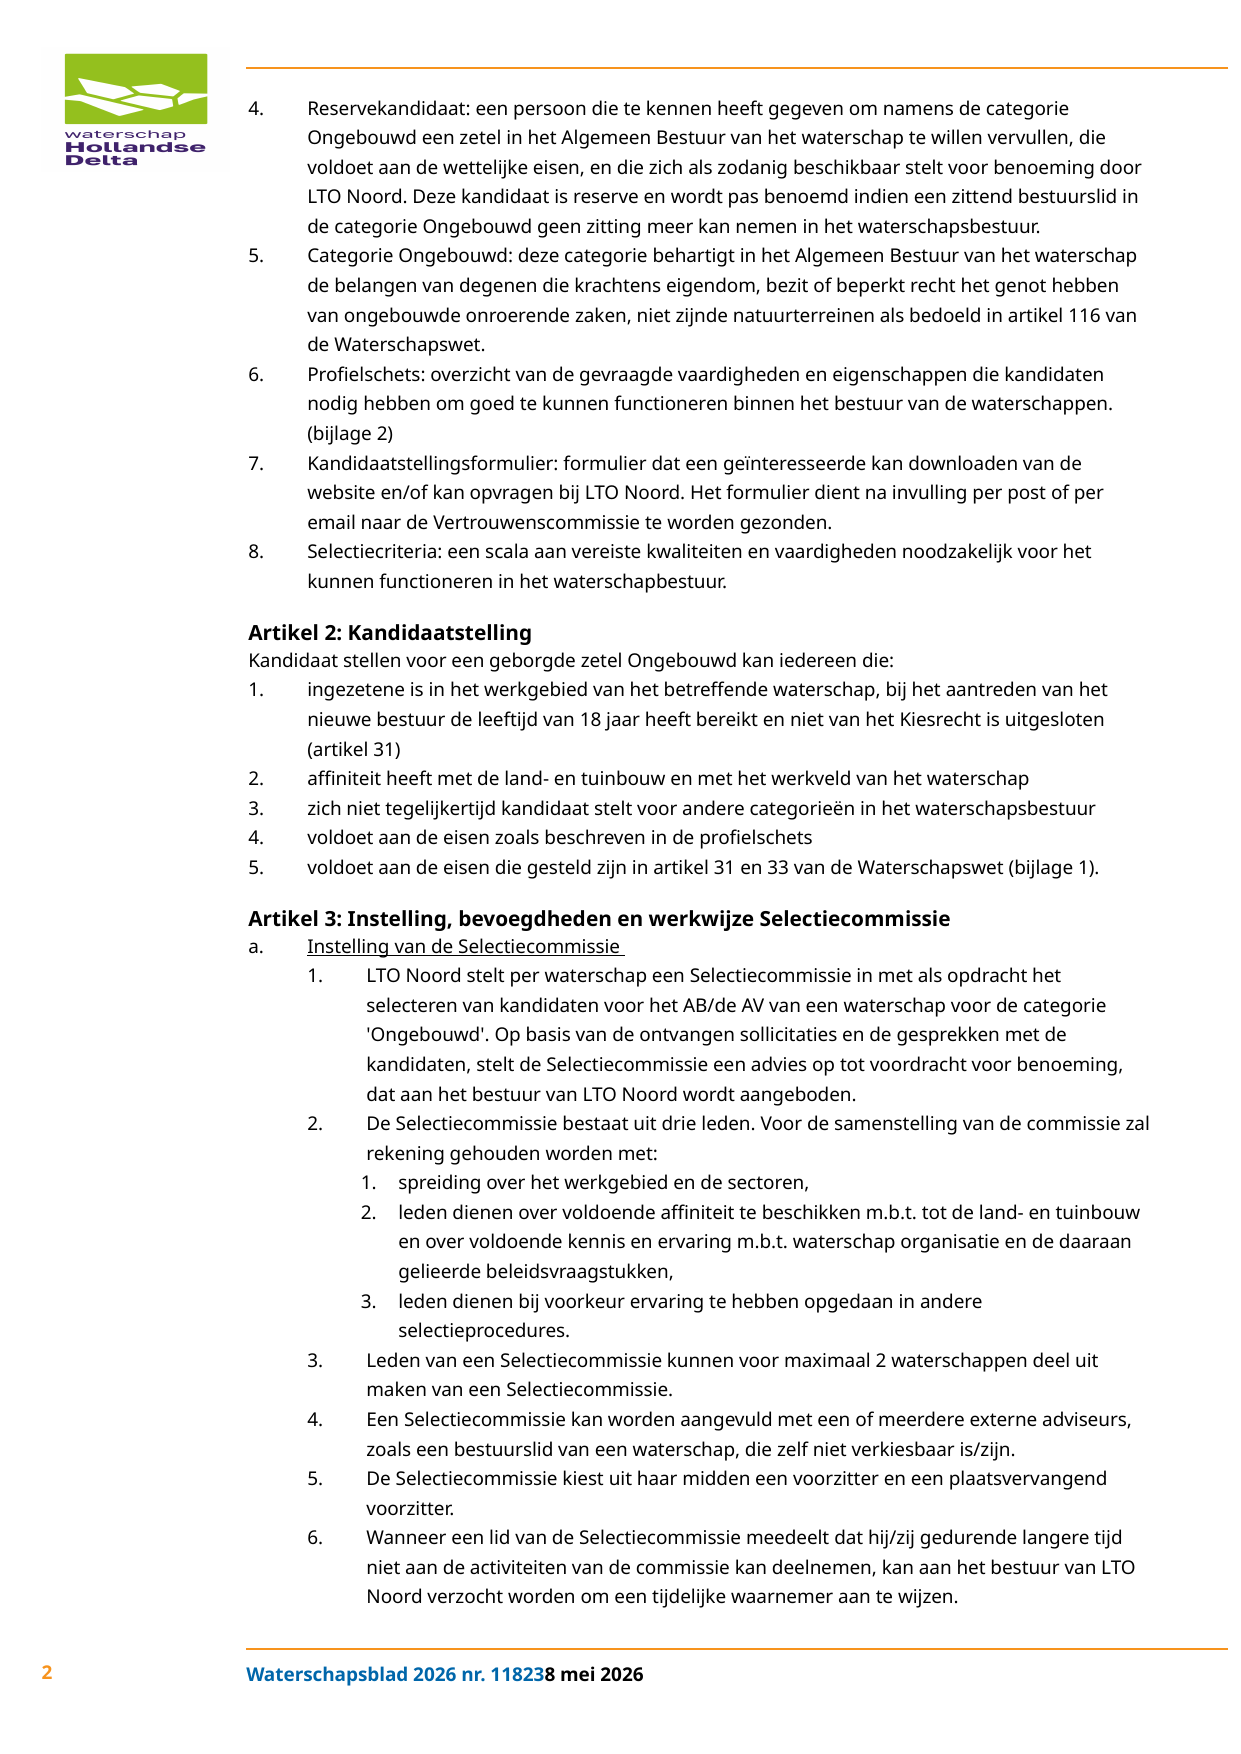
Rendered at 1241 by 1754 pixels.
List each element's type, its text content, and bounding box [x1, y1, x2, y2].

list leden dienen over voldoende affiniteit te beschikken m.b.t. tot de land- en tuinbouw en over voldoende kennis en ervaring m.b.t. waterschap organisatie en de daaraan gelieerde beleidsvraagstukken, [361, 1199, 1152, 1284]
list ingezetene is in het werkgebied van het betreffende waterschap, bij het aantreden van het nieuwe bestuur de leeftijd van 18 jaar heeft bereikt en niet van het Kiesrecht is uitgesloten (artikel 31) [248, 677, 1152, 761]
list Leden van een Selectiecommissie kunnen voor maximaal 2 waterschappen deel uit maken van een Selectiecommissie. [307, 1347, 1152, 1402]
list leden dienen bij voorkeur ervaring te hebben opgedaan in andere selectieprocedures. [361, 1288, 1152, 1343]
list Kandidaatstellingsformulier: formulier dat een geïnteresseerde kan downloaden van de website en/of kan opvragen bij LTO Noord. Het formulier dient na invulling per post of per email naar de Vertrouwenscommissie te worden gezonden. [248, 450, 1152, 535]
list zich niet tegelijkertijd kandidaat stelt voor andere categorieën in het waterschapsbestuur [248, 795, 1152, 821]
list Wanneer een lid van de Selectiecommissie meedeelt dat hij/zij gedurende langere tijd niet aan de activiteiten van de commissie kan deelnemen, kan aan het bestuur van LTO Noord verzocht worden om een tijdelijke waarnemer aan te wijzen. [307, 1524, 1152, 1609]
list Categorie Ongebouwd: deze categorie behartigt in het Algemeen Bestuur van het waterschap de belangen van degenen die krachtens eigendom, bezit of beperkt recht het genot hebben van ongebouwde onroerende zaken, niet zijnde natuurterreinen als bedoeld in artikel 116 van de Waterschapswet. [248, 243, 1152, 357]
list spreiding over het werkgebied en de sectoren, [361, 1169, 1152, 1195]
list Reservekandidaat: een persoon die te kennen heeft gegeven om namens de categorie Ongebouwd een zetel in het Algemeen Bestuur van het waterschap te willen vervullen, die voldoet aan de wettelijke eisen, en die zich als zodanig beschikbaar stelt voor benoeming door LTO Noord. Deze kandidaat is reserve en wordt pas benoemd indien een zittend bestuurslid in de categorie Ongebouwd geen zitting meer kan nemen in het waterschapsbestuur. [248, 95, 1152, 239]
list De Selectiecommissie kiest uit haar midden een voorzitter en een plaatsvervangend voorzitter. [307, 1465, 1152, 1521]
list Profielschets: overzicht van de gevraagde vaardigheden en eigenschappen die kandidaten nodig hebben om goed te kunnen functioneren binnen het bestuur van de waterschappen. (bijlage 2) [248, 361, 1152, 446]
text Artikel 2: Kandidaatstelling [248, 618, 1152, 647]
text Kandidaat stellen voor een geborgde zetel Ongebouwd kan iedereen die: [248, 647, 1152, 673]
text Artikel 3: Instelling, bevoegdheden en werkwijze Selectiecommissie [248, 904, 1152, 933]
list voldoet aan de eisen zoals beschreven in de profielschets [248, 824, 1152, 850]
list Selectiecriteria: een scala aan vereiste kwaliteiten en vaardigheden noodzakelijk voor het kunnen functioneren in het waterschapbestuur. [248, 538, 1152, 594]
list De Selectiecommissie bestaat uit drie leden. Voor de samenstelling van de commissie zal rekening gehouden worden met: [307, 1110, 1152, 1166]
list affiniteit heeft met de land- en tuinbouw en met het werkveld van het waterschap [248, 765, 1152, 791]
list Een Selectiecommissie kan worden aangevuld met een of meerdere externe adviseurs, zoals een bestuurslid van een waterschap, die zelf niet verkiesbaar is/zijn. [307, 1406, 1152, 1462]
list Instelling van de Selectiecommissie [248, 933, 1152, 959]
list LTO Noord stelt per waterschap een Selectiecommissie in met als opdracht het selecteren van kandidaten voor het AB/de AV van een waterschap voor de categorie 'Ongebouwd'. Op basis van de ontvangen sollicitaties en de gesprekken met de kandidaten, stelt de Selectiecommissie een advies op tot voordracht voor benoeming, dat aan het bestuur van LTO Noord wordt aangeboden. [307, 962, 1152, 1107]
picture [41, 47, 231, 172]
list voldoet aan de eisen die gesteld zijn in artikel 31 en 33 van de Waterschapswet (bijlage 1). [248, 854, 1152, 880]
